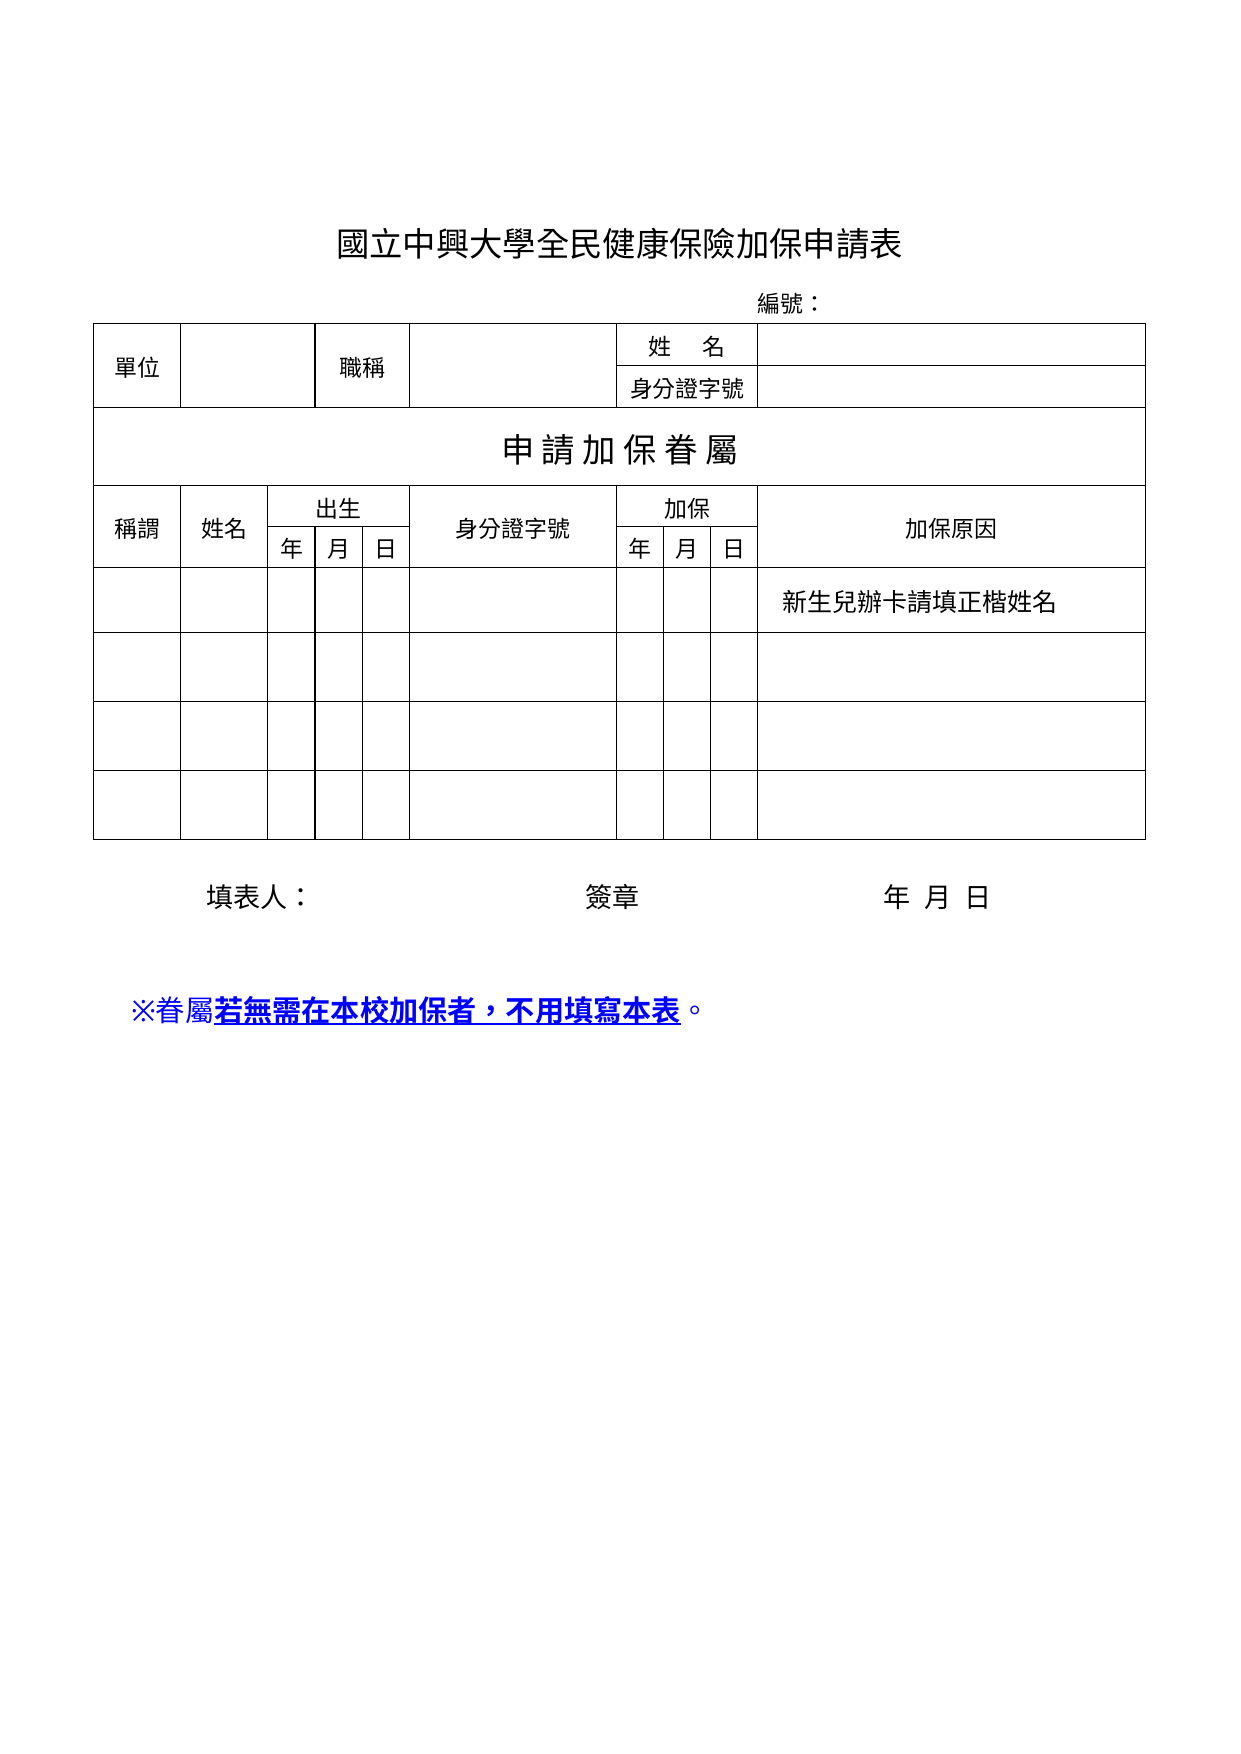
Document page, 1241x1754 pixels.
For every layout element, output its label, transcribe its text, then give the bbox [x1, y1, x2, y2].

table_cell [410, 702, 616, 770]
table_cell 姓名 [181, 486, 267, 567]
table_cell [410, 324, 616, 407]
table_cell [316, 633, 362, 701]
table_cell [617, 771, 663, 838]
table_cell [181, 633, 267, 701]
table_cell 稱謂 [94, 486, 180, 567]
table_cell [181, 568, 267, 632]
table_cell 職稱 [316, 324, 409, 407]
table_cell [758, 366, 1145, 407]
table_cell [181, 279, 268, 323]
table_cell 日 [363, 527, 409, 567]
table_cell 加保原因 [758, 486, 1145, 567]
table_cell 日 [711, 527, 757, 567]
table_cell 姓 名 [617, 324, 757, 365]
table_cell [268, 771, 314, 838]
table_cell [268, 633, 314, 701]
table_cell [316, 771, 362, 838]
table_cell [617, 702, 663, 770]
text 填表人： 簽章 年 月 日 [206, 858, 1053, 933]
table_cell 身分證字號 [617, 366, 757, 407]
table_cell 年 [617, 527, 663, 567]
table_cell [268, 568, 314, 632]
table_cell [617, 568, 663, 632]
table_cell [617, 633, 663, 701]
table_cell [94, 702, 180, 770]
table_cell [410, 771, 616, 838]
table_cell 身分證字號 [410, 486, 616, 567]
table_cell [409, 279, 616, 323]
table_cell 加保 [617, 486, 757, 526]
table_cell [664, 771, 710, 838]
table_cell [758, 633, 1145, 701]
table_cell [94, 279, 181, 323]
table_cell [410, 568, 616, 632]
table_cell [664, 568, 710, 632]
table_cell [410, 633, 616, 701]
table_cell [664, 702, 710, 770]
text ※眷屬若無需在本校加保者，不用填寫本表。 [131, 971, 1053, 1046]
table_cell [758, 702, 1145, 770]
table_cell [363, 702, 409, 770]
table_cell 編號： [758, 279, 1145, 323]
table_cell 單位 [94, 324, 180, 407]
table_cell [94, 771, 180, 838]
table_cell [363, 771, 409, 838]
table_cell [181, 702, 267, 770]
table_cell [363, 633, 409, 701]
table_cell [758, 324, 1145, 365]
table_cell [664, 633, 710, 701]
table_cell 出生 [268, 486, 409, 526]
table_cell [363, 568, 409, 632]
table_cell [316, 702, 362, 770]
table_cell [181, 324, 314, 407]
table_cell 新生兒辦卡請填正楷姓名 [758, 568, 1145, 632]
table_cell [181, 771, 267, 838]
table_cell [616, 279, 663, 323]
table_cell [268, 702, 314, 770]
table_cell [711, 568, 757, 632]
table_cell [316, 568, 362, 632]
table_cell [711, 279, 758, 323]
table_cell 年 [268, 527, 314, 567]
table_cell [94, 633, 180, 701]
table_cell [94, 568, 180, 632]
table_header 國立中興大學全民健康保險加保申請表 [94, 202, 1145, 279]
table_cell [663, 279, 711, 323]
table_cell [758, 771, 1145, 838]
table_cell [711, 702, 757, 770]
table_cell 月 [664, 527, 710, 567]
table_cell [362, 279, 409, 323]
table_cell [711, 771, 757, 838]
table_cell [268, 279, 315, 323]
table_cell 月 [316, 527, 362, 567]
table_cell [315, 279, 362, 323]
table_cell 申 請 加 保 眷 屬 [94, 408, 1145, 485]
table_cell [711, 633, 757, 701]
